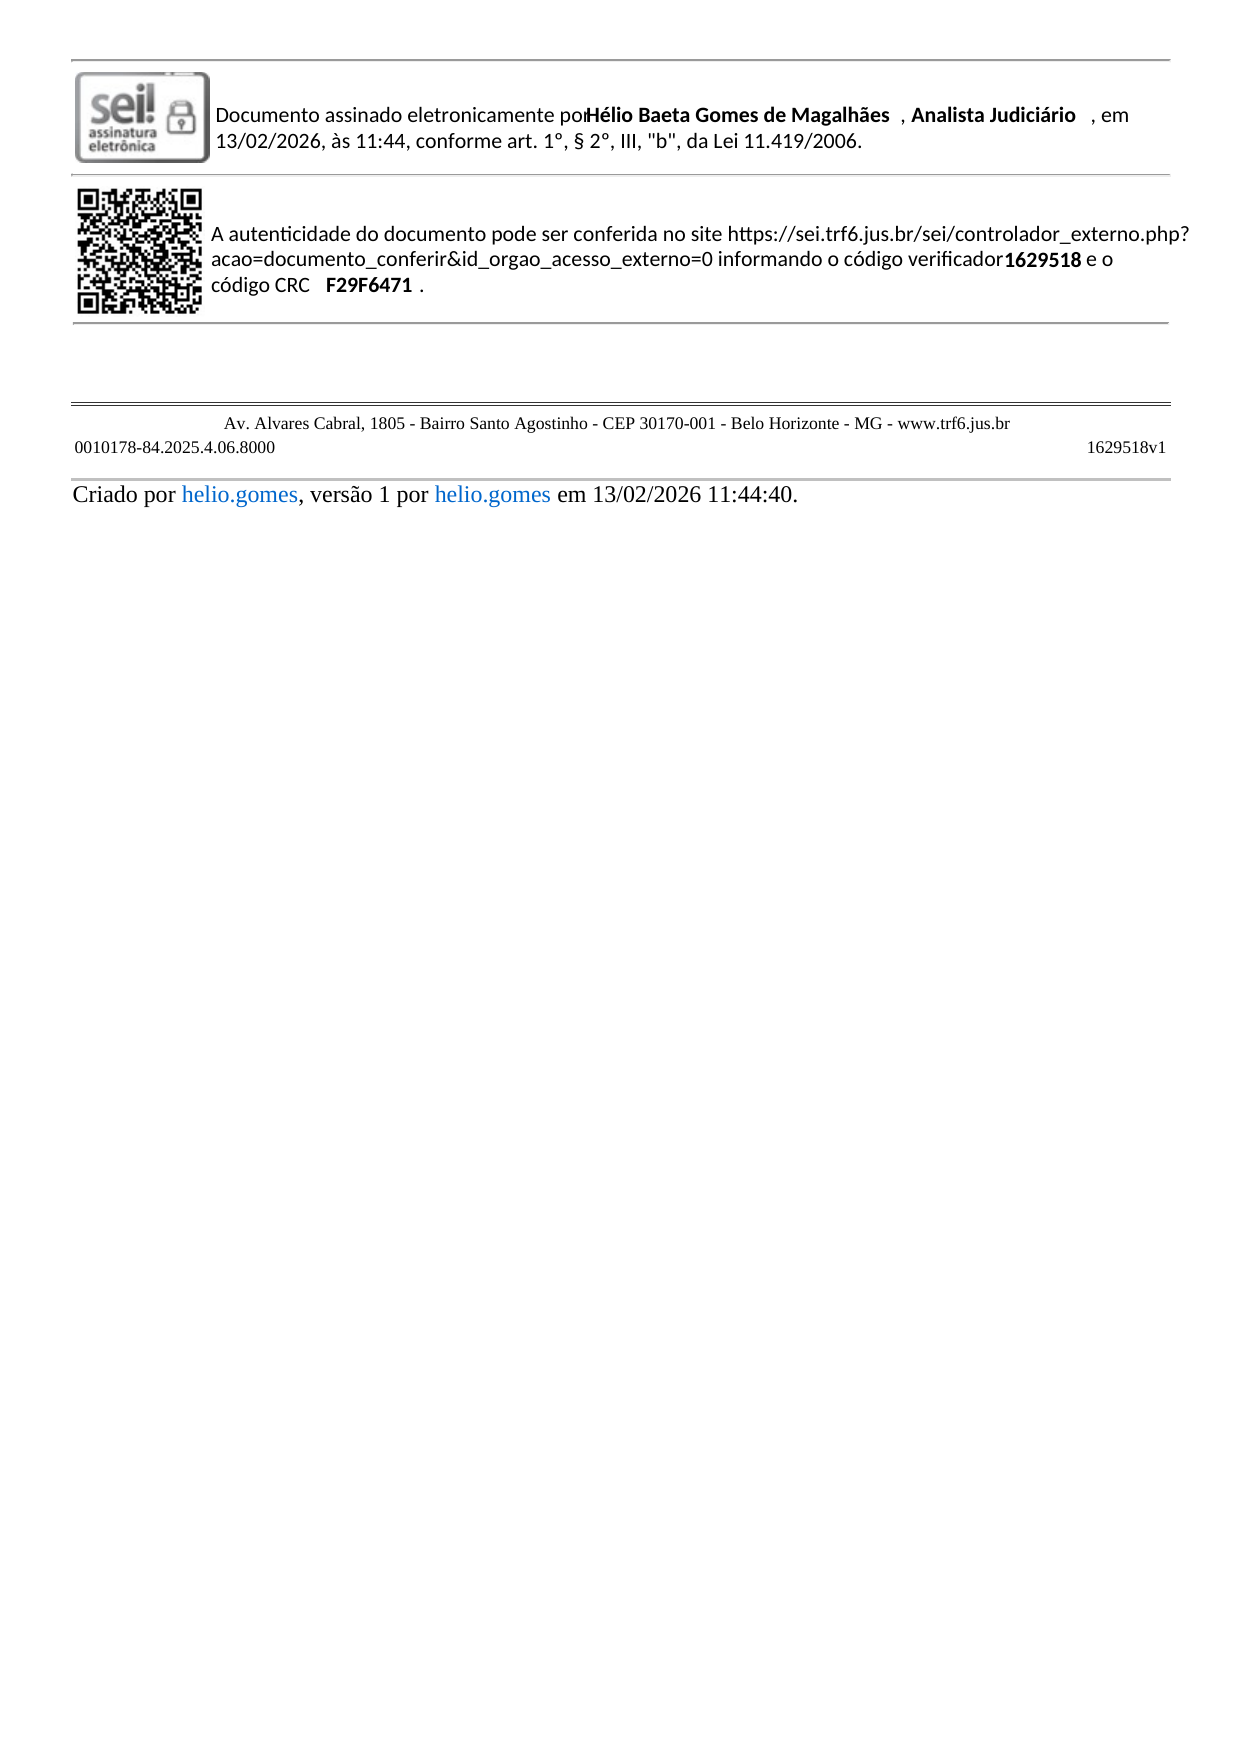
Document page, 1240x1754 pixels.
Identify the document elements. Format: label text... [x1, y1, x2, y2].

text Criado por helio.gomes, versão 1 por helio.gomes em 13/02/2026 11:44:40. [72, 481, 1160, 508]
table_header 1629518v1 [1087, 406, 1171, 478]
table_header Av. Alvares Cabral, 1805 - Bairro Santo Agostinho - CEP 30170-001 - Belo Horizonte - MG - www.trf6.jus.br 0010178-84.2025.4.06.8000 [71, 406, 1087, 478]
